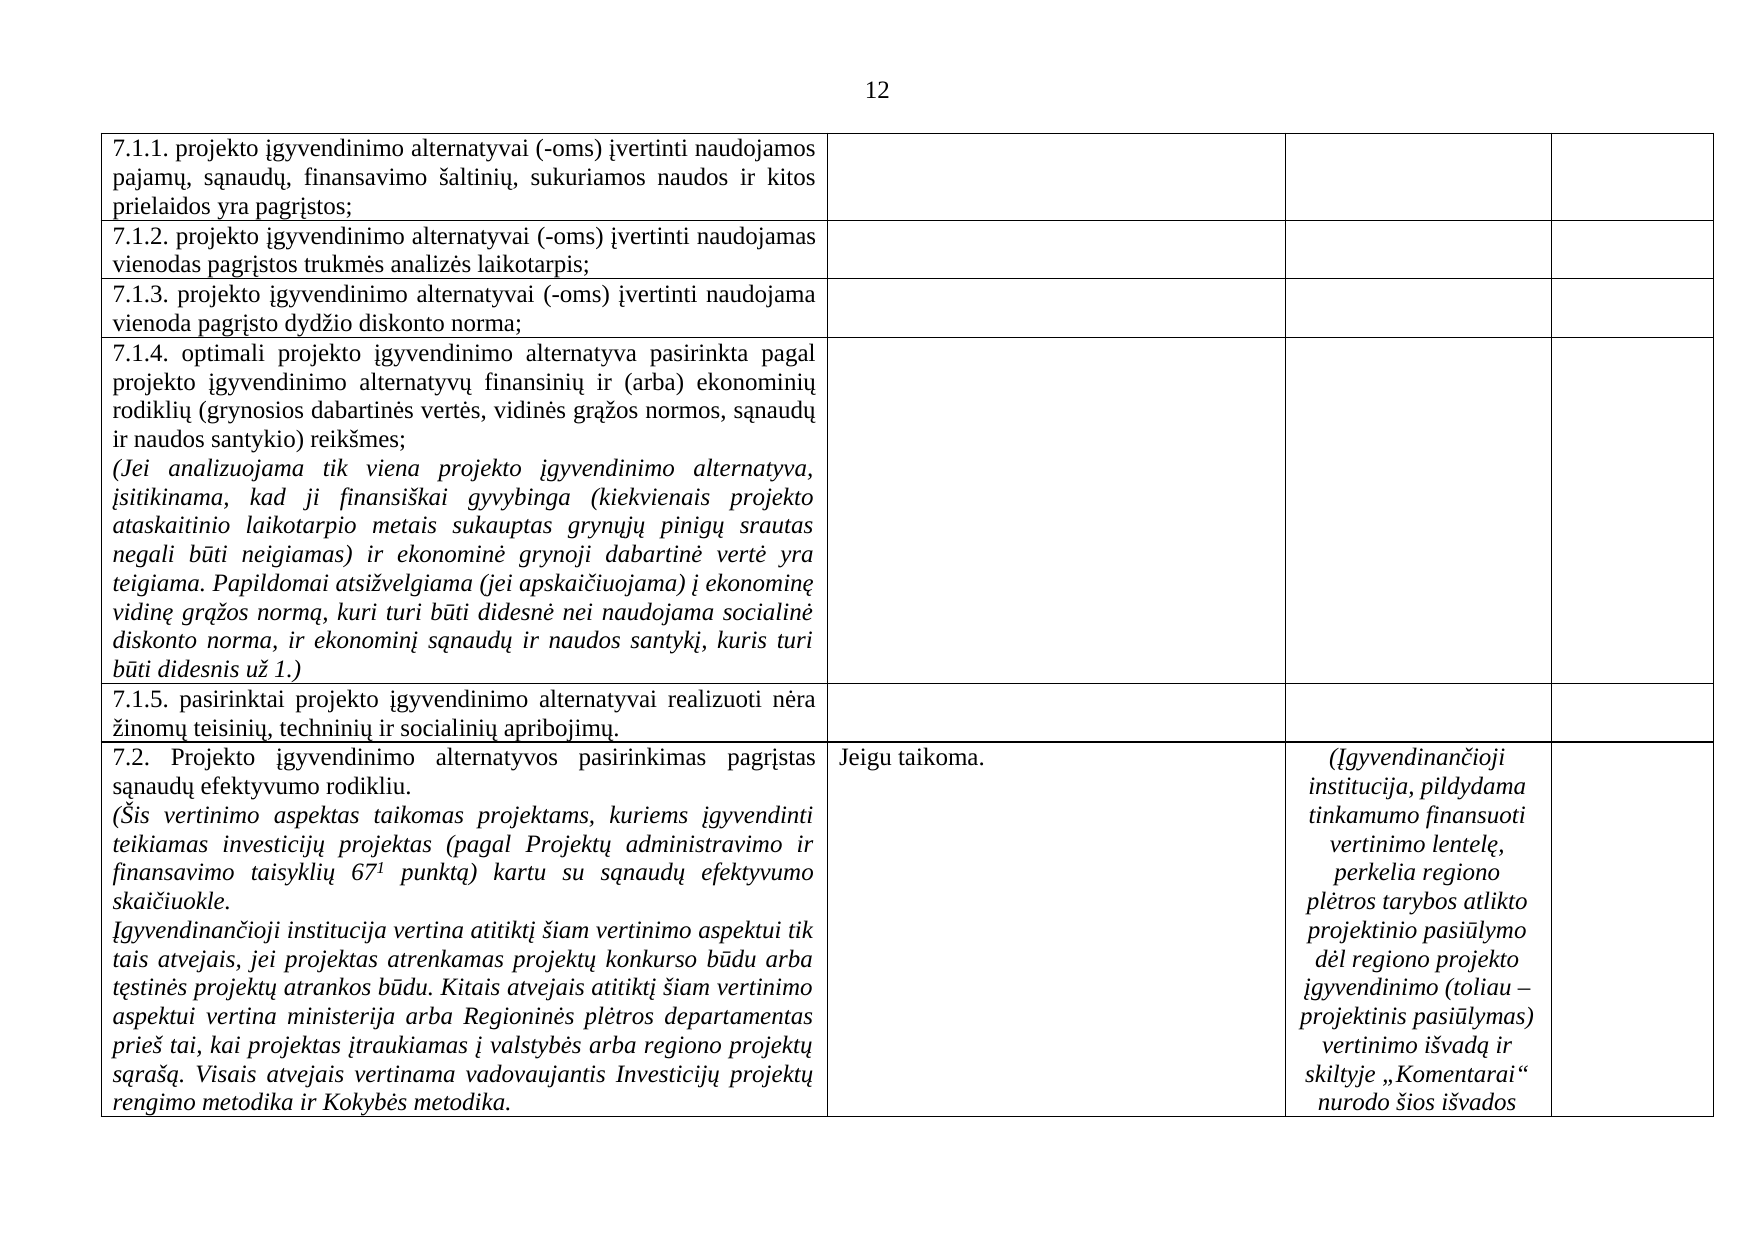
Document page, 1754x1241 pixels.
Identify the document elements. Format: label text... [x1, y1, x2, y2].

table_cell [1286, 279, 1551, 337]
table_cell [828, 338, 1285, 683]
table_cell [1552, 684, 1713, 741]
table_cell 7.1.2. projekto įgyvendinimo alternatyvai (-oms) įvertinti naudojamas vienodas pagrįstos trukmės analizės laikotarpis; [102, 221, 827, 278]
table_cell 7.2. Projekto įgyvendinimo alternatyvos pasirinkimas pagrįstas sąnaudų efektyvumo rodikliu. (Šis vertinimo aspektas taikomas projektams, kuriems įgyvendinti teikiamas investicijų projektas (pagal Projektų administravimo ir finansavimo taisyklių 671 punktą) kartu su sąnaudų efektyvumo skaičiuokle. Įgyvendinančioji institucija vertina atitiktį šiam vertinimo aspektui tik tais atvejais, jei projektas atrenkamas projektų konkurso būdu arba tęstinės projektų atrankos būdu. Kitais atvejais atitiktį šiam vertinimo aspektui vertina ministerija arba Regioninės plėtros departamentas prieš tai, kai projektas įtraukiamas į valstybės arba regiono projektų sąrašą. Visais atvejais vertinama vadovaujantis Investicijų projektų rengimo metodika ir Kokybės metodika. [102, 743, 827, 1116]
table_cell [828, 134, 1285, 220]
table_cell [1552, 134, 1713, 220]
table_cell [1552, 221, 1713, 278]
table_cell 7.1.3. projekto įgyvendinimo alternatyvai (-oms) įvertinti naudojama vienoda pagrįsto dydžio diskonto norma; [102, 279, 827, 337]
table_cell [1552, 743, 1713, 1116]
table_cell [1286, 684, 1551, 741]
table_cell Jeigu taikoma. [828, 743, 1285, 1116]
table_cell [1286, 338, 1551, 683]
table_cell [1552, 338, 1713, 683]
table_cell [828, 221, 1285, 278]
table_cell [1286, 221, 1551, 278]
table_cell [828, 684, 1285, 741]
table_cell (Įgyvendinančioji institucija, pildydama tinkamumo finansuoti vertinimo lentelę, perkelia regiono plėtros tarybos atlikto projektinio pasiūlymo dėl regiono projekto įgyvendinimo (toliau – projektinis pasiūlymas) vertinimo išvadą ir skiltyje „Komentarai“ nurodo šios išvados [1286, 743, 1551, 1116]
table_cell 7.1.5. pasirinktai projekto įgyvendinimo alternatyvai realizuoti nėra žinomų teisinių, techninių ir socialinių apribojimų. [102, 684, 827, 741]
table_cell 7.1.4. optimali projekto įgyvendinimo alternatyva pasirinkta pagal projekto įgyvendinimo alternatyvų finansinių ir (arba) ekonominių rodiklių (grynosios dabartinės vertės, vidinės grąžos normos, sąnaudų ir naudos santykio) reikšmes; (Jei analizuojama tik viena projekto įgyvendinimo alternatyva, įsitikinama, kad ji finansiškai gyvybinga (kiekvienais projekto ataskaitinio laikotarpio metais sukauptas grynųjų pinigų srautas negali būti neigiamas) ir ekonominė grynoji dabartinė vertė yra teigiama. Papildomai atsižvelgiama (jei apskaičiuojama) į ekonominę vidinę grąžos normą, kuri turi būti didesnė nei naudojama socialinė diskonto norma, ir ekonominį sąnaudų ir naudos santykį, kuris turi būti didesnis už 1.) [102, 338, 827, 683]
table_cell [1552, 279, 1713, 337]
table_cell [1286, 134, 1551, 220]
table_cell [828, 279, 1285, 337]
table_cell 7.1.1. projekto įgyvendinimo alternatyvai (-oms) įvertinti naudojamos pajamų, sąnaudų, finansavimo šaltinių, sukuriamos naudos ir kitos prielaidos yra pagrįstos; [102, 134, 827, 220]
